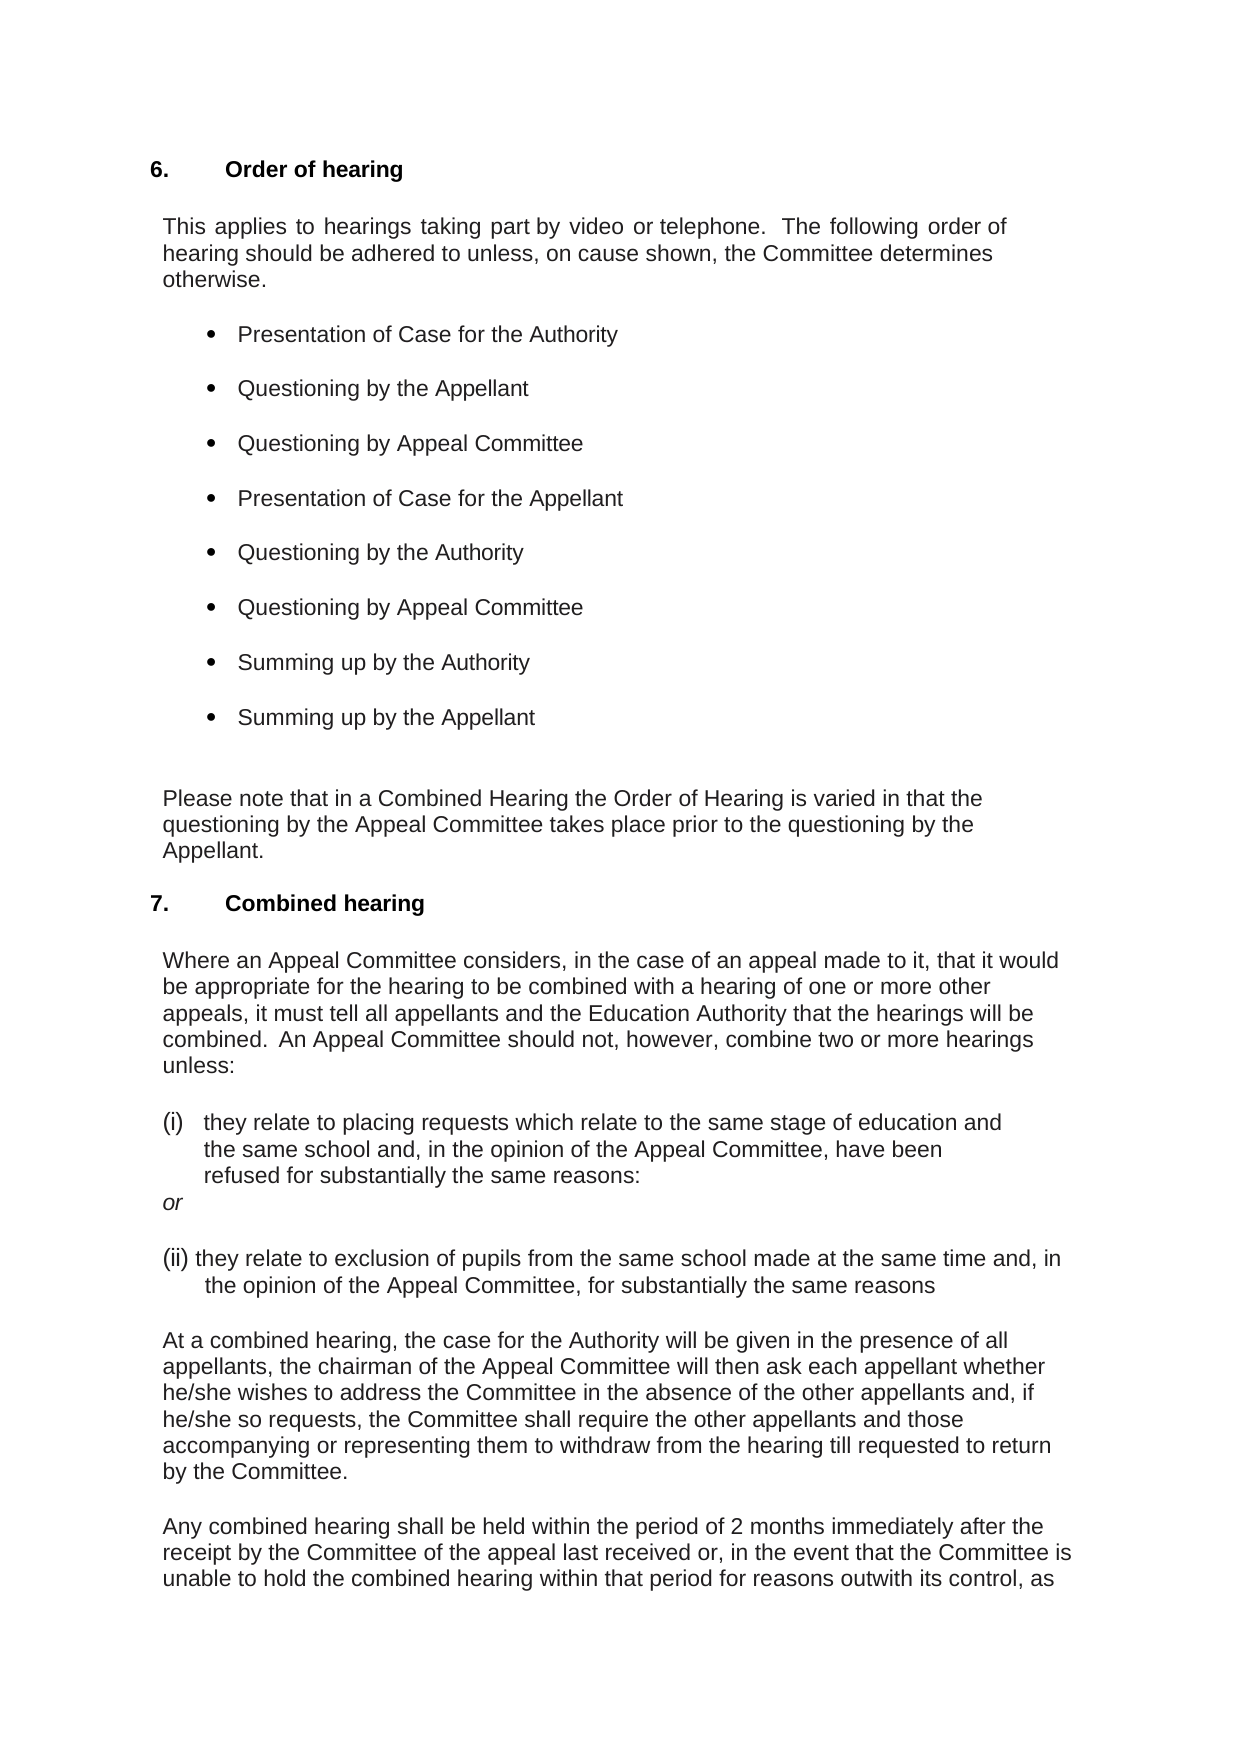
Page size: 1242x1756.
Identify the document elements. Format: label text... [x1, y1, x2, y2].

list Questioning by Appeal Committee [207, 430, 1092, 456]
text This applies to hearings taking part by video or telephone. The following order of hearing should be adhered to unless, on cause shown, the Committee determines otherwise. [162, 213, 1074, 292]
subtitle 6. Order of hearing [150, 156, 1092, 182]
list Summing up by the Appellant [207, 703, 1092, 730]
text or [162, 1188, 1092, 1215]
list they relate to placing requests which relate to the same stage of education and the same school and, in the opinion of the Appeal Committee, have been refused for substantially the same reasons: [162, 1107, 1006, 1188]
text Any combined hearing shall be held within the period of 2 months immediately after the receipt by the Committee of the appeal last received or, in the event that the Committee is unable to hold the combined hearing within that period for reasons outwith its control, as [162, 1513, 1080, 1592]
list Summing up by the Authority [207, 649, 1092, 675]
list Presentation of Case for the Appellant [207, 485, 1092, 511]
list Questioning by the Appellant [207, 375, 1092, 401]
subtitle 7. Combined hearing [150, 890, 1092, 916]
list Questioning by Appeal Committee [207, 594, 1092, 620]
list Questioning by the Authority [207, 539, 1092, 566]
list they relate to exclusion of pupils from the same school made at the same time and, in the opinion of the Appeal Committee, for substantially the same reasons [162, 1243, 1074, 1298]
text At a combined hearing, the case for the Authority will be given in the presence of all appellants, the chairman of the Appeal Committee will then ask each appellant whether he/she wishes to address the Committee in the absence of the other appellants and, if he/she so requests, the Committee shall require the other appellants and those accompanying or representing them to withdraw from the hearing till requested to return by the Committee. [162, 1327, 1080, 1485]
text Where an Appeal Committee considers, in the case of an appeal made to it, that it would be appropriate for the hearing to be combined with a hearing of one or more other appeals, it must tell all appellants and the Education Authority that the hearings will be combined. An Appeal Committee should not, however, combine two or more hearings unless: [162, 947, 1081, 1079]
list Presentation of Case for the Authority [207, 321, 1092, 347]
text Please note that in a Combined Hearing the Order of Hearing is varied in that the questioning by the Appeal Committee takes place prior to the questioning by the Appellant. [162, 784, 1074, 864]
